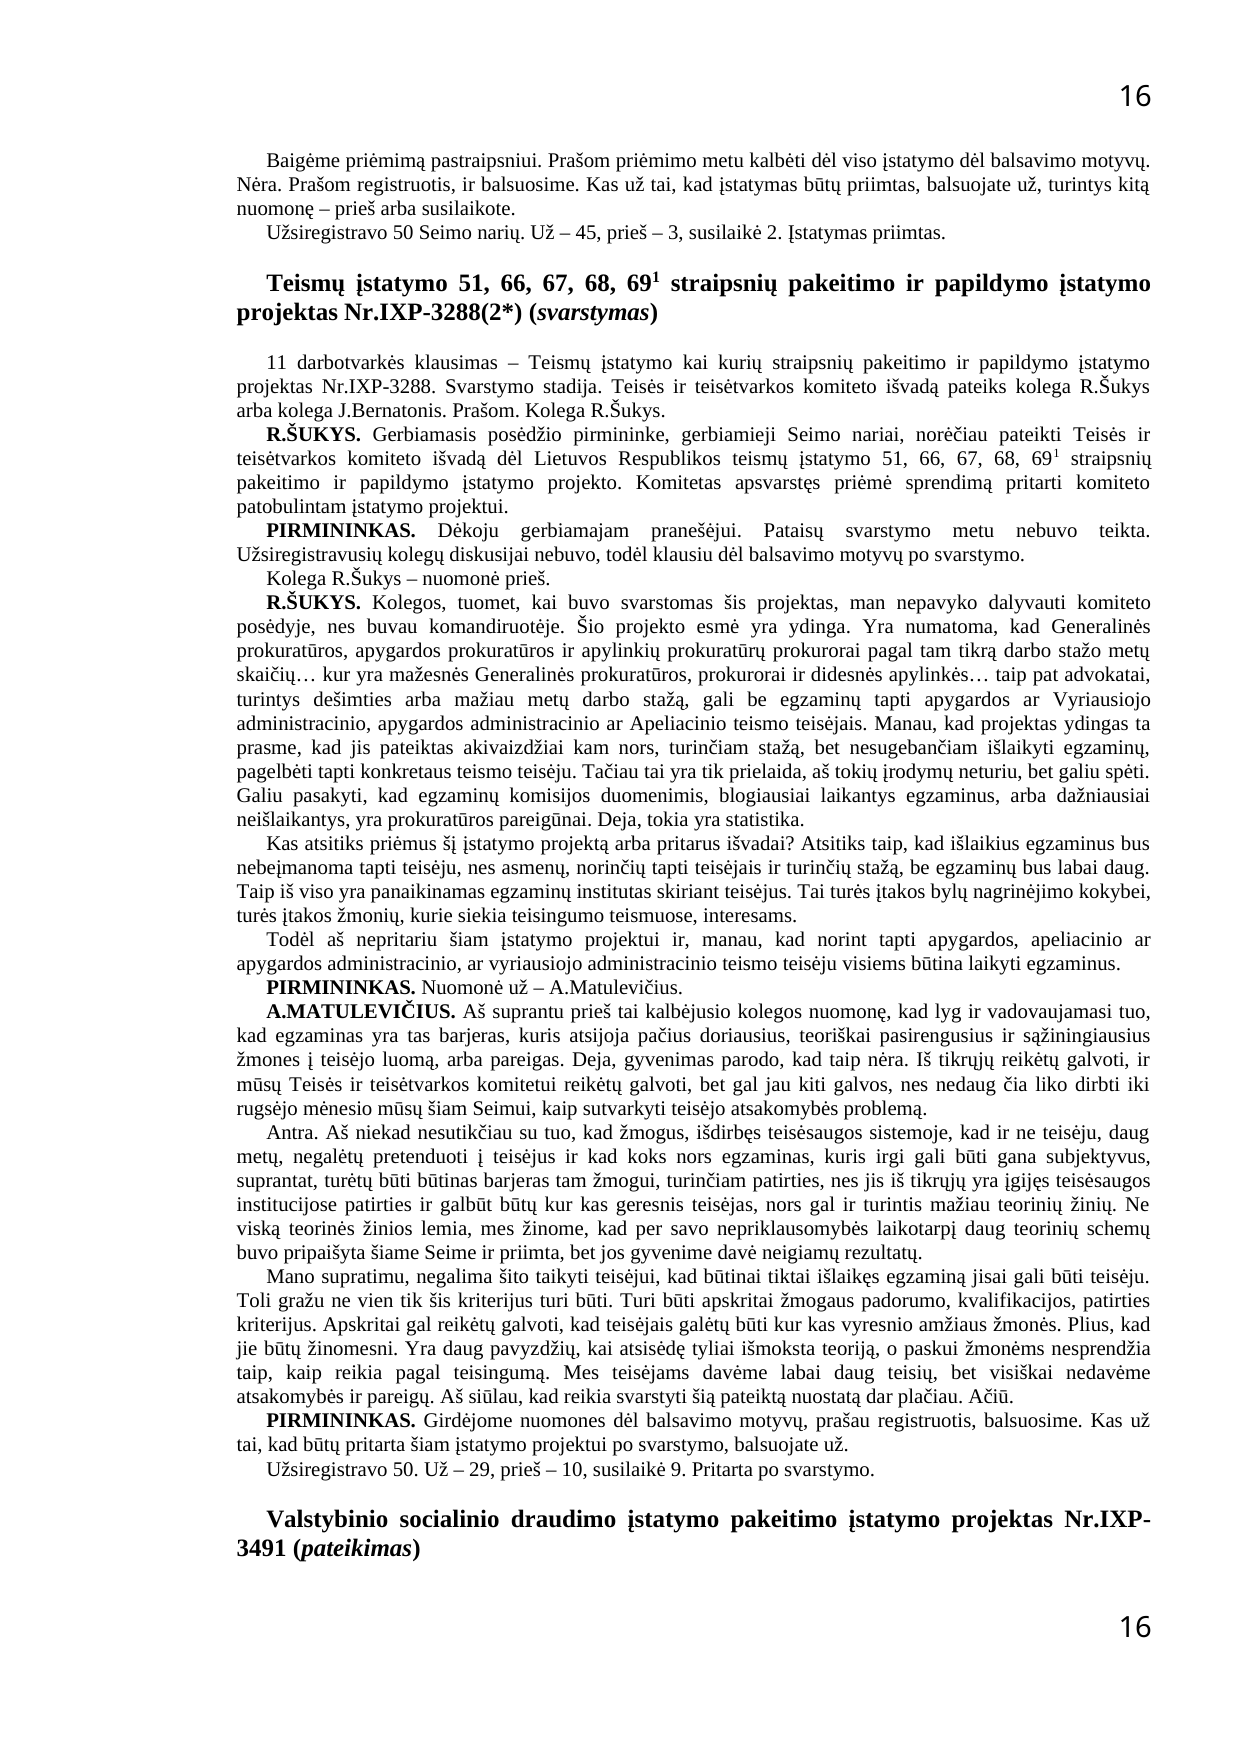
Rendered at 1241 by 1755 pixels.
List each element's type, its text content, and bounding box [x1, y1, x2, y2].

text Teismų įstatymo 51, 66, 67, 68, 691 straipsnių pakeitimo ir papildymo įstatymo projektas Nr.IXP-3288(2*) (svarstymas) [236, 268, 1152, 326]
text Kas atsitiks priėmus šį įstatymo projektą arba pritarus išvadai? Atsitiks taip, kad išlaikius egzaminus bus nebeįmanoma tapti teisėju, nes asmenų, norinčių tapti teisėjais ir turinčių stažą, be egzaminų bus labai daug. Taip iš viso yra panaikinamas egzaminų institutas skiriant teisėjus. Tai turės įtakos bylų nagrinėjimo kokybei, turės įtakos žmonių, kurie siekia teisingumo teismuose, interesams. [236, 831, 1152, 927]
text Mano supratimu, negalima šito taikyti teisėjui, kad būtinai tiktai išlaikęs egzaminą jisai gali būti teisėju. Toli gražu ne vien tik šis kriterijus turi būti. Turi būti apskritai žmogaus padorumo, kvalifikacijos, patirties kriterijus. Apskritai gal reikėtų galvoti, kad teisėjais galėtų būti kur kas vyresnio amžiaus žmonės. Plius, kad jie būtų žinomesni. Yra daug pavyzdžių, kai atsisėdę tyliai išmoksta teoriją, o paskui žmonėms nesprendžia taip, kaip reikia pagal teisingumą. Mes teisėjams davėme labai daug teisių, bet visiškai nedavėme atsakomybės ir pareigų. Aš siūlau, kad reikia svarstyti šią pateiktą nuostatą dar plačiau. Ačiū. [236, 1264, 1152, 1408]
text Todėl aš nepritariu šiam įstatymo projektui ir, manau, kad norint tapti apygardos, apeliacinio ar apygardos administracinio, ar vyriausiojo administracinio teismo teisėju visiems būtina laikyti egzaminus. [236, 927, 1152, 975]
text Kolega R.Šukys – nuomonė prieš. [236, 566, 1152, 590]
text Antra. Aš niekad nesutikčiau su tuo, kad žmogus, išdirbęs teisėsaugos sistemoje, kad ir ne teisėju, daug metų, negalėtų pretenduoti į teisėjus ir kad koks nors egzaminas, kuris irgi gali būti gana subjektyvus, suprantat, turėtų būti būtinas barjeras tam žmogui, turinčiam patirties, nes jis iš tikrųjų yra įgijęs teisėsaugos institucijose patirties ir galbūt būtų kur kas geresnis teisėjas, nors gal ir turintis mažiau teorinių žinių. Ne viską teorinės žinios lemia, mes žinome, kad per savo nepriklausomybės laikotarpį daug teorinių schemų buvo pripaišyta šiame Seime ir priimta, bet jos gyvenime davė neigiamų rezultatų. [236, 1119, 1152, 1264]
text A.MATULEVIČIUS. Aš suprantu prieš tai kalbėjusio kolegos nuomonę, kad lyg ir vadovaujamasi tuo, kad egzaminas yra tas barjeras, kuris atsijoja pačius doriausius, teoriškai pasirengusius ir sąžiningiausius žmones į teisėjo luomą, arba pareigas. Deja, gyvenimas parodo, kad taip nėra. Iš tikrųjų reikėtų galvoti, ir mūsų Teisės ir teisėtvarkos komitetui reikėtų galvoti, bet gal jau kiti galvos, nes nedaug čia liko dirbti iki rugsėjo mėnesio mūsų šiam Seimui, kaip sutvarkyti teisėjo atsakomybės problemą. [236, 999, 1152, 1119]
text Baigėme priėmimą pastraipsniui. Prašom priėmimo metu kalbėti dėl viso įstatymo dėl balsavimo motyvų. Nėra. Prašom registruotis, ir balsuosime. Kas už tai, kad įstatymas būtų priimtas, balsuojate už, turintys kitą nuomonę – prieš arba susilaikote. [236, 148, 1152, 220]
text R.ŠUKYS. Kolegos, tuomet, kai buvo svarstomas šis projektas, man nepavyko dalyvauti komiteto posėdyje, nes buvau komandiruotėje. Šio projekto esmė yra ydinga. Yra numatoma, kad Generalinės prokuratūros, apygardos prokuratūros ir apylinkių prokuratūrų prokurorai pagal tam tikrą darbo stažo metų skaičių… kur yra mažesnės Generalinės prokuratūros, prokurorai ir didesnės apylinkės… taip pat advokatai, turintys dešimties arba mažiau metų darbo stažą, gali be egzaminų tapti apygardos ar Vyriausiojo administracinio, apygardos administracinio ar Apeliacinio teismo teisėjais. Manau, kad projektas ydingas ta prasme, kad jis pateiktas akivaizdžiai kam nors, turinčiam stažą, bet nesugebančiam išlaikyti egzaminų, pagelbėti tapti konkretaus teismo teisėju. Tačiau tai yra tik prielaida, aš tokių įrodymų neturiu, bet galiu spėti. Galiu pasakyti, kad egzaminų komisijos duomenimis, blogiausiai laikantys egzaminus, arba dažniausiai neišlaikantys, yra prokuratūros pareigūnai. Deja, tokia yra statistika. [236, 590, 1152, 831]
text 11 darbotvarkės klausimas – Teismų įstatymo kai kurių straipsnių pakeitimo ir papildymo įstatymo projektas Nr.IXP-3288. Svarstymo stadija. Teisės ir teisėtvarkos komiteto išvadą pateiks kolega R.Šukys arba kolega J.Bernatonis. Prašom. Kolega R.Šukys. [236, 349, 1152, 422]
text Užsiregistravo 50. Už – 29, prieš – 10, susilaikė 9. Pritarta po svarstymo. [236, 1456, 1152, 1481]
text Valstybinio socialinio draudimo įstatymo pakeitimo įstatymo projektas Nr.IXP-3491 (pateikimas) [236, 1504, 1152, 1562]
text R.ŠUKYS. Gerbiamasis posėdžio pirmininke, gerbiamieji Seimo nariai, norėčiau pateikti Teisės ir teisėtvarkos komiteto išvadą dėl Lietuvos Respublikos teismų įstatymo 51, 66, 67, 68, 691 straipsnių pakeitimo ir papildymo įstatymo projekto. Komitetas apsvarstęs priėmė sprendimą pritarti komiteto patobulintam įstatymo projektui. [236, 422, 1152, 518]
text PIRMININKAS. Dėkoju gerbiamajam pranešėjui. Pataisų svarstymo metu nebuvo teikta. Užsiregistravusių kolegų diskusijai nebuvo, todėl klausiu dėl balsavimo motyvų po svarstymo. [236, 518, 1152, 566]
text PIRMININKAS. Nuomonė už – A.Matulevičius. [236, 975, 1152, 999]
text Užsiregistravo 50 Seimo narių. Už – 45, prieš – 3, susilaikė 2. Įstatymas priimtas. [236, 220, 1152, 244]
text PIRMININKAS. Girdėjome nuomones dėl balsavimo motyvų, prašau registruotis, balsuosime. Kas už tai, kad būtų pritarta šiam įstatymo projektui po svarstymo, balsuojate už. [236, 1408, 1152, 1456]
